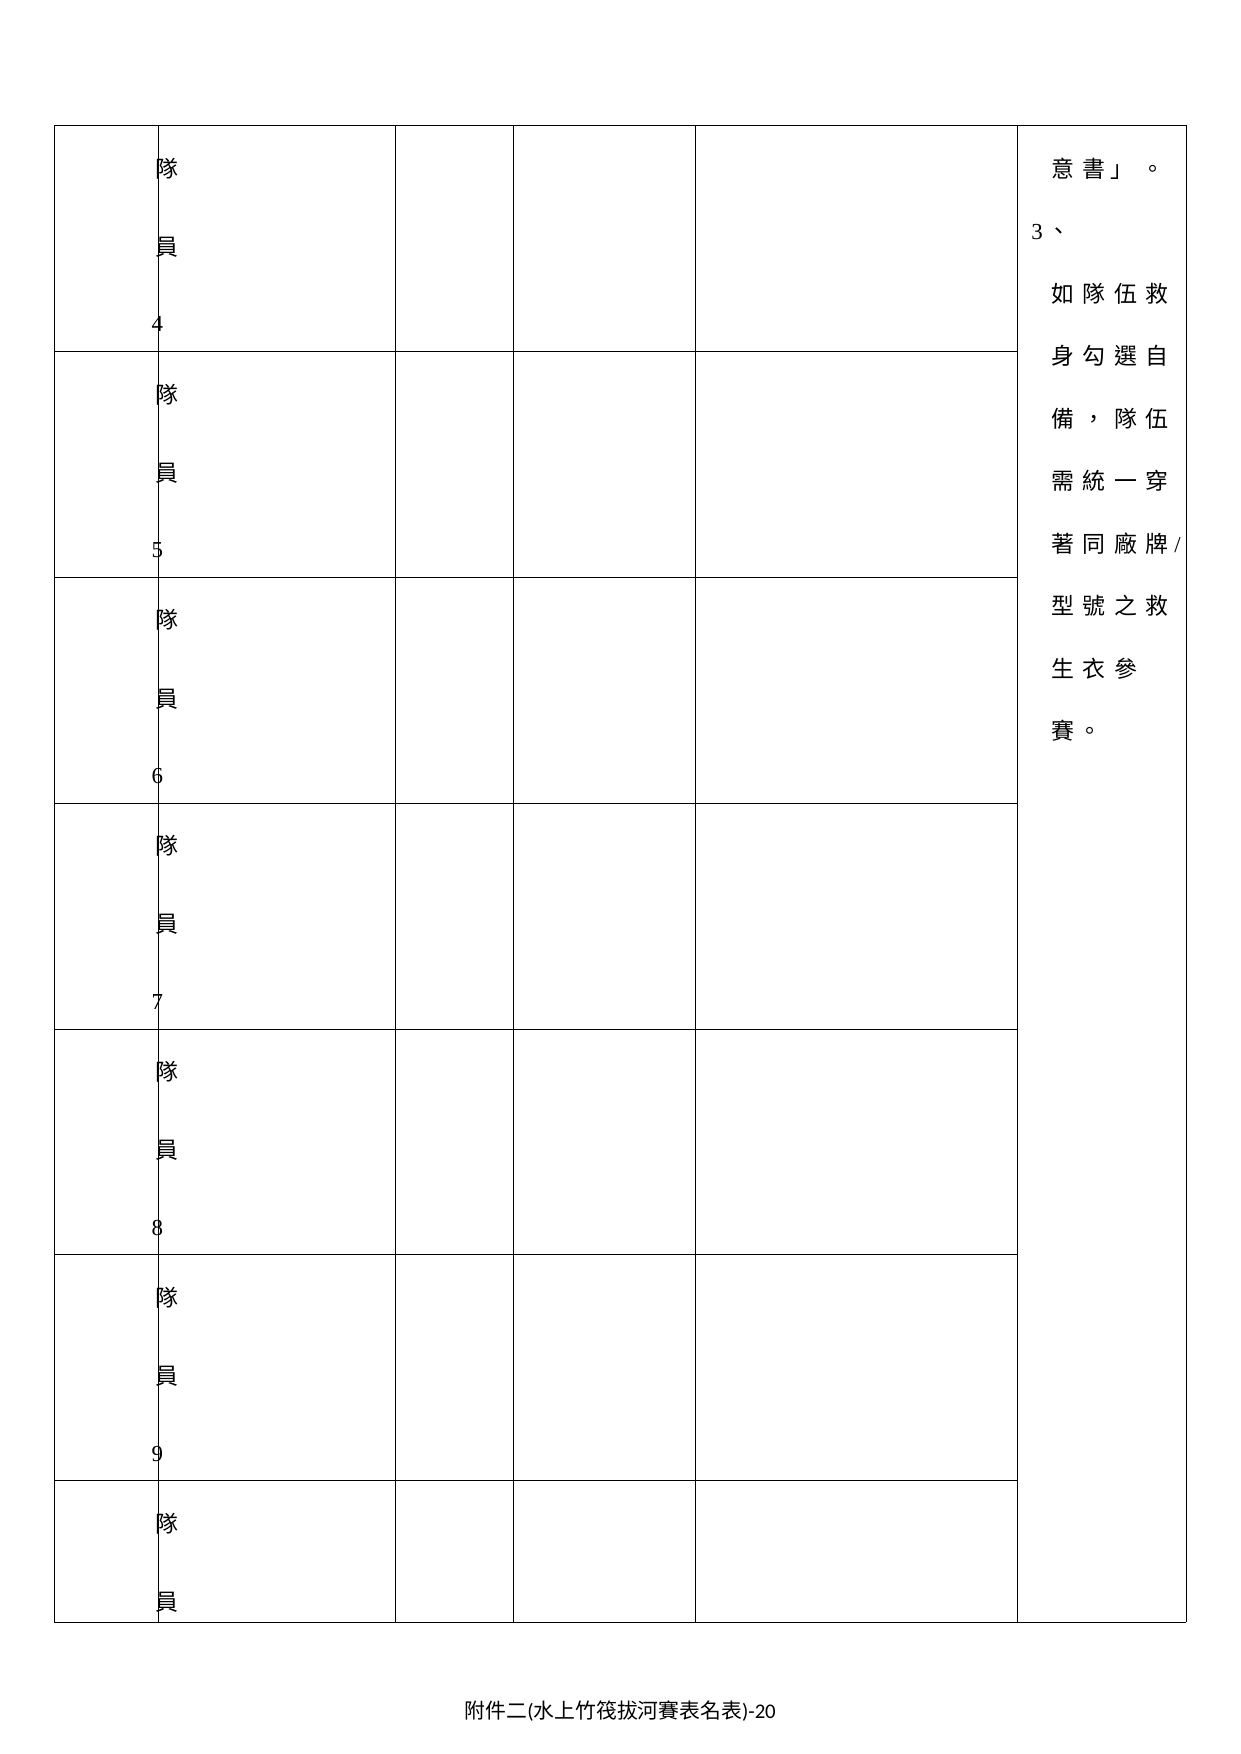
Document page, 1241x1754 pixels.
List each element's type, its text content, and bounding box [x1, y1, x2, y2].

table_cell [514, 1481, 695, 1621]
table_cell [159, 352, 395, 577]
table_cell 隊員7 [55, 804, 158, 1028]
table_cell [696, 804, 1017, 1028]
table_cell [514, 1255, 695, 1480]
table_cell [696, 126, 1017, 351]
table_cell [514, 1030, 695, 1254]
table_cell [514, 804, 695, 1028]
table_cell [396, 1481, 513, 1621]
table_cell [696, 578, 1017, 803]
table_cell [514, 352, 695, 577]
table_cell 意書」。 3、 如隊伍救身勾選自備，隊伍需統一穿著同廠牌/型號之救生衣參賽。 [1018, 126, 1186, 1621]
table_cell [696, 1030, 1017, 1254]
table_cell [396, 1255, 513, 1480]
table_cell 隊員5 [55, 352, 158, 577]
table_cell [696, 1481, 1017, 1621]
table_cell [396, 578, 513, 803]
table_cell 隊員4 [55, 126, 158, 351]
table_cell [159, 578, 395, 803]
table_cell [159, 1030, 395, 1254]
table_cell [396, 126, 513, 351]
table_cell 隊員10 [55, 1481, 158, 1621]
table_cell [696, 1255, 1017, 1480]
table_cell [159, 1255, 395, 1480]
table_cell 隊員6 [55, 578, 158, 803]
table_cell [514, 578, 695, 803]
table_cell 隊員8 [55, 1030, 158, 1254]
table_cell [696, 352, 1017, 577]
table_cell [514, 126, 695, 351]
table_cell [159, 804, 395, 1028]
table_cell [396, 1030, 513, 1254]
table_cell [159, 1481, 395, 1621]
table_cell 隊員9 [55, 1255, 158, 1480]
table_cell [396, 352, 513, 577]
table_cell [159, 126, 395, 351]
table_cell [396, 804, 513, 1028]
